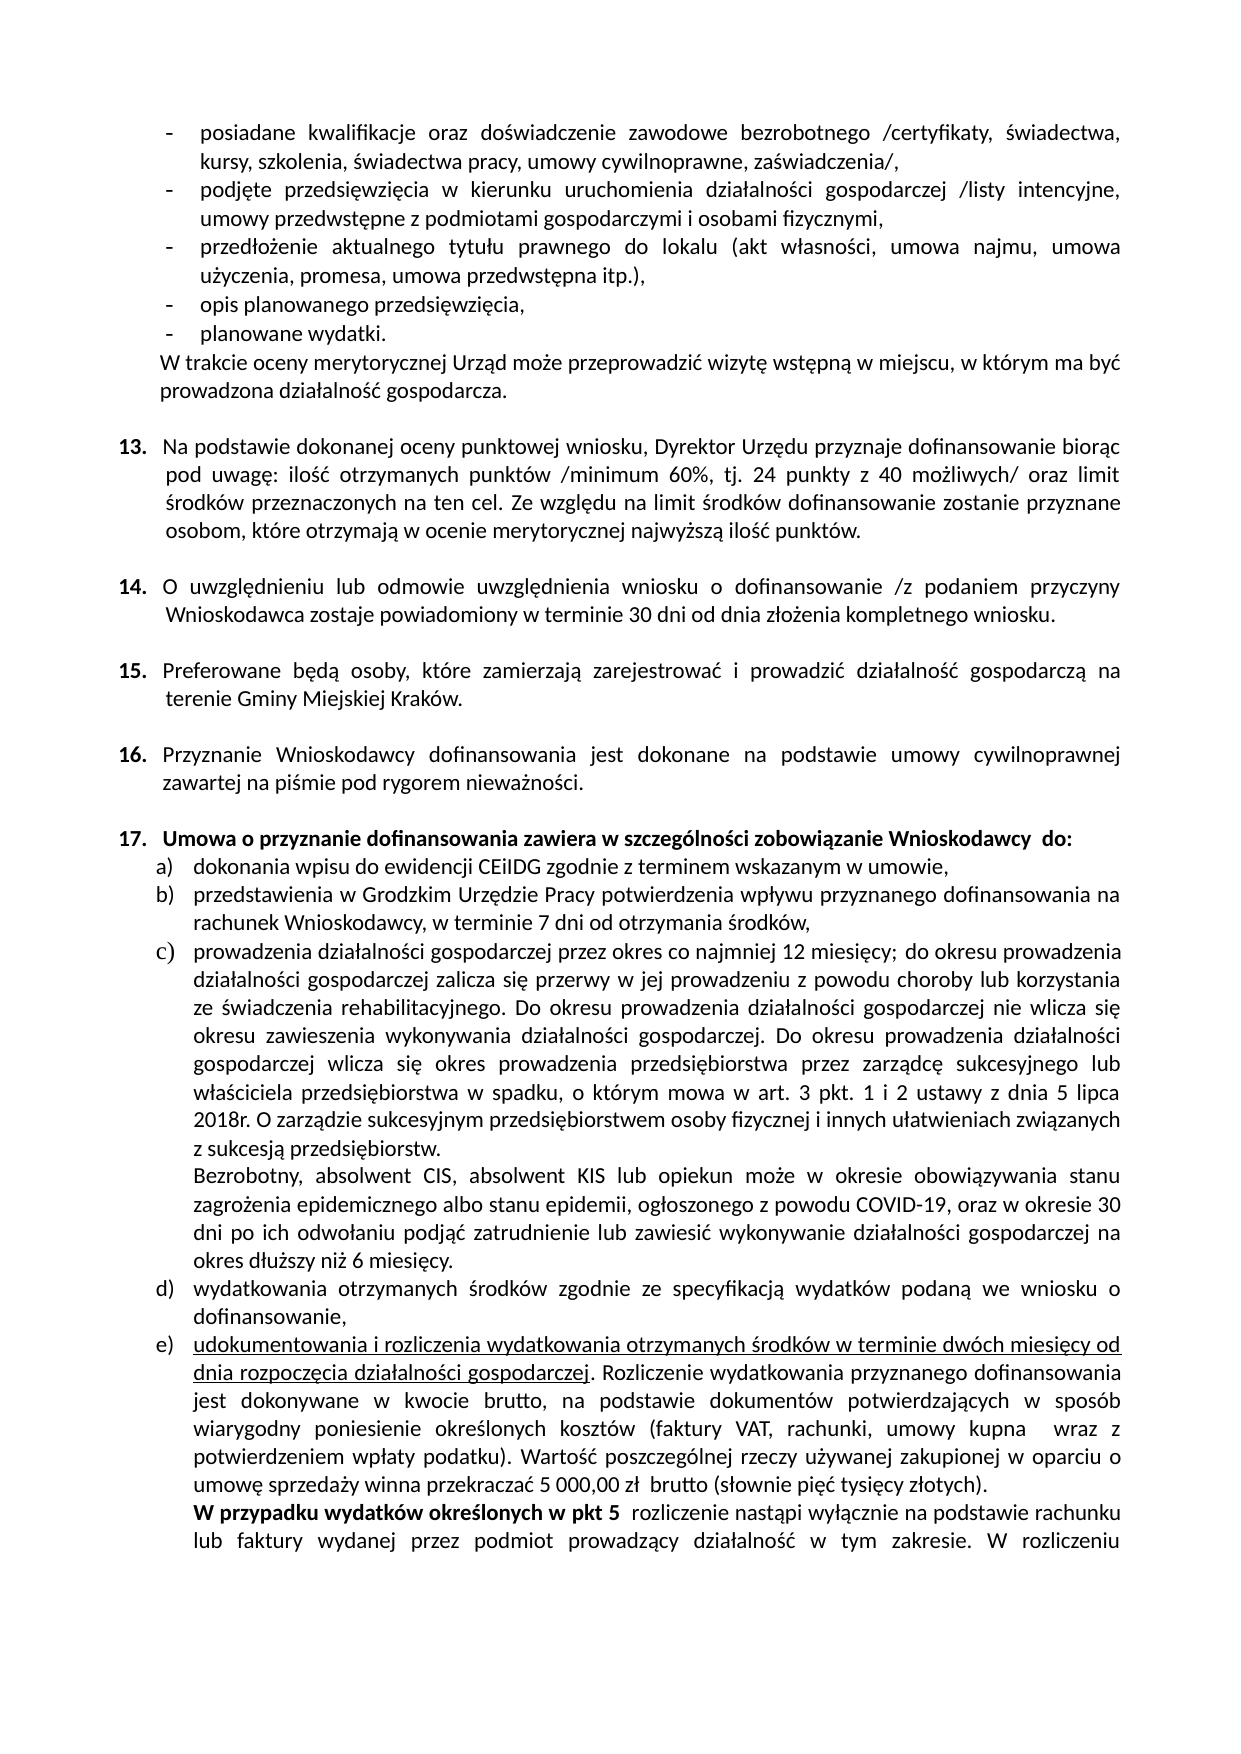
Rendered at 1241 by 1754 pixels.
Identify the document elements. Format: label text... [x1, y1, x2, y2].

list O uwzględnieniu lub odmowie uwzględnienia wniosku o dofinansowanie /z podaniem przyczyny Wnioskodawca zostaje powiadomiony w terminie 30 dni od dnia złożenia kompletnego wniosku. [118, 572, 1122, 628]
list Na podstawie dokonanej oceny punktowej wniosku, Dyrektor Urzędu przyznaje dofinansowanie biorąc pod uwagę: ilość otrzymanych punktów /minimum 60%, tj. 24 punkty z 40 możliwych/ oraz limit środków przeznaczonych na ten cel. Ze względu na limit środków dofinansowanie zostanie przyznane osobom, które otrzymają w ocenie merytorycznej najwyższą ilość punktów. [118, 432, 1122, 544]
list wydatkowania otrzymanych środków zgodnie ze specyfikacją wydatków podaną we wniosku o dofinansowanie, [156, 1274, 1122, 1330]
list planowane wydatki. [162, 319, 1122, 348]
list Przyznanie Wnioskodawcy dofinansowania jest dokonane na podstawie umowy cywilnoprawnej zawartej na piśmie pod rygorem nieważności. [118, 740, 1122, 796]
list dokonania wpisu do ewidencji CEiIDG zgodnie z terminem wskazanym w umowie, [156, 852, 1122, 880]
list udokumentowania i rozliczenia wydatkowania otrzymanych środków w terminie dwóch miesięcy od dnia rozpoczęcia działalności gospodarczej. Rozliczenie wydatkowania przyznanego dofinansowania jest dokonywane w kwocie brutto, na podstawie dokumentów potwierdzających w sposób wiarygodny poniesienie określonych kosztów (faktury VAT, rachunki, umowy kupna wraz z potwierdzeniem wpłaty podatku). Wartość poszczególnej rzeczy używanej zakupionej w oparciu o umowę sprzedaży winna przekraczać 5 000,00 zł brutto (słownie pięć tysięcy złotych). [156, 1330, 1122, 1498]
list przedłożenie aktualnego tytułu prawnego do lokalu (akt własności, umowa najmu, umowa użyczenia, promesa, umowa przedwstępna itp.), [162, 232, 1122, 290]
list posiadane kwalifikacje oraz doświadczenie zawodowe bezrobotnego /certyfikaty, świadectwa, kursy, szkolenia, świadectwa pracy, umowy cywilnoprawne, zaświadczenia/, [162, 118, 1122, 175]
list Preferowane będą osoby, które zamierzają zarejestrować i prowadzić działalność gospodarczą na terenie Gminy Miejskiej Kraków. [118, 656, 1122, 712]
list Umowa o przyznanie dofinansowania zawiera w szczególności zobowiązanie Wnioskodawcy do: [118, 824, 1122, 852]
list przedstawienia w Grodzkim Urzędzie Pracy potwierdzenia wpływu przyznanego dofinansowania na rachunek Wnioskodawcy, w terminie 7 dni od otrzymania środków, [156, 880, 1122, 936]
list prowadzenia działalności gospodarczej przez okres co najmniej 12 miesięcy; do okresu prowadzenia działalności gospodarczej zalicza się przerwy w jej prowadzeniu z powodu choroby lub korzystania ze świadczenia rehabilitacyjnego. Do okresu prowadzenia działalności gospodarczej nie wlicza się okresu zawieszenia wykonywania działalności gospodarczej. Do okresu prowadzenia działalności gospodarczej wlicza się okres prowadzenia przedsiębiorstwa przez zarządcę sukcesyjnego lub właściciela przedsiębiorstwa w spadku, o którym mowa w art. 3 pkt. 1 i 2 ustawy z dnia 5 lipca 2018r. O zarządzie sukcesyjnym przedsiębiorstwem osoby fizycznej i innych ułatwieniach związanych z sukcesją przedsiębiorstw. [156, 936, 1122, 1162]
list podjęte przedsięwzięcia w kierunku uruchomienia działalności gospodarczej /listy intencyjne, umowy przedwstępne z podmiotami gospodarczymi i osobami fizycznymi, [162, 175, 1122, 232]
list W trakcie oceny merytorycznej Urząd może przeprowadzić wizytę wstępną w miejscu, w którym ma być prowadzona działalność gospodarcza. [118, 348, 1122, 404]
list Bezrobotny, absolwent CIS, absolwent KIS lub opiekun może w okresie obowiązywania stanu zagrożenia epidemicznego albo stanu epidemii, ogłoszonego z powodu COVID-19, oraz w okresie 30 dni po ich odwołaniu podjąć zatrudnienie lub zawiesić wykonywanie działalności gospodarczej na okres dłuższy niż 6 miesięcy. [156, 1162, 1122, 1274]
list W przypadku wydatków określonych w pkt 5 rozliczenie nastąpi wyłącznie na podstawie rachunku lub faktury wydanej przez podmiot prowadzący działalność w tym zakresie. W rozliczeniu [156, 1498, 1122, 1554]
list opis planowanego przedsięwzięcia, [162, 290, 1122, 319]
